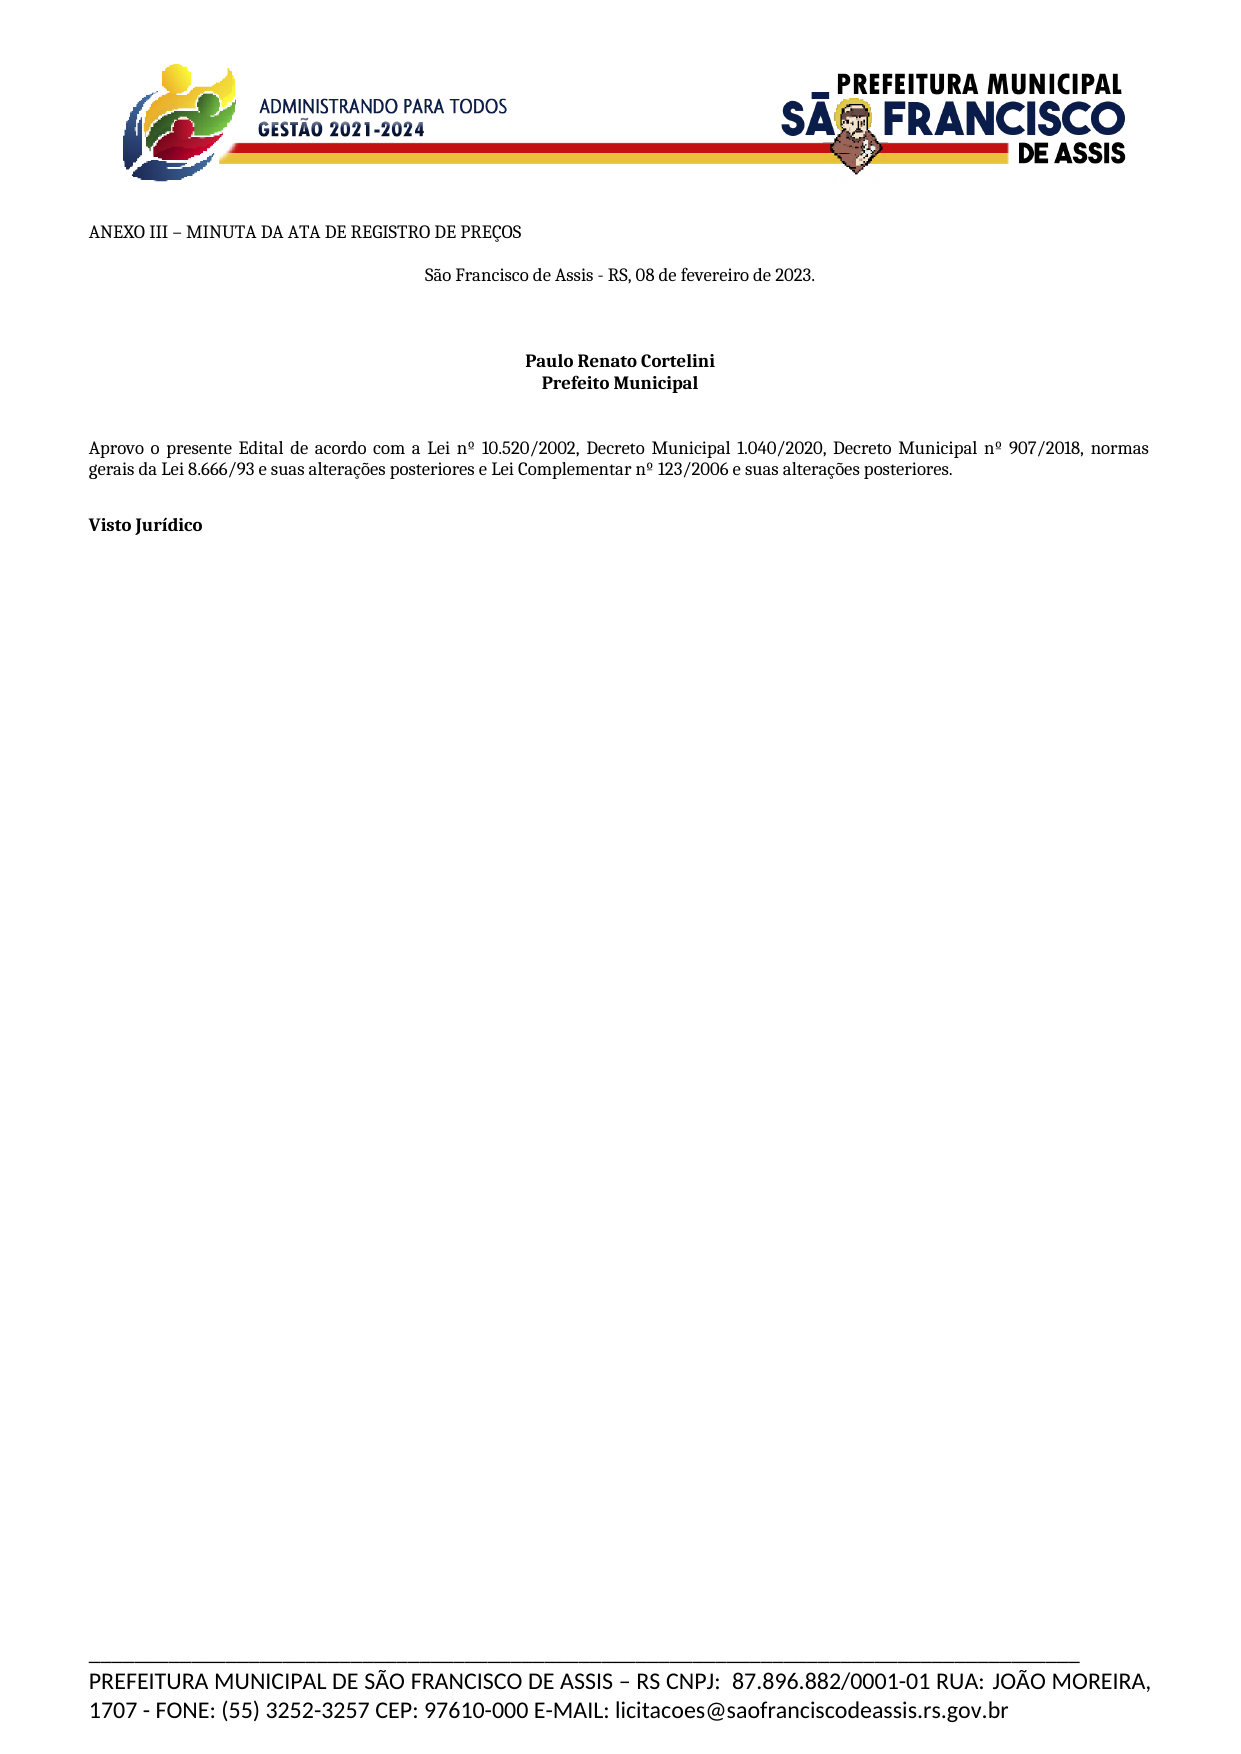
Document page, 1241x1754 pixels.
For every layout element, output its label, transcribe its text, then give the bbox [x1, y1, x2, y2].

text São Francisco de Assis - RS, 08 de fevereiro de 2023. [89, 265, 1152, 286]
text Prefeito Municipal [89, 372, 1152, 394]
text Aprovo o presente Edital de acordo com a Lei nº 10.520/2002, Decreto Municipal 1.040/2020, Decreto Municipal nº 907/2018, normas gerais da Lei 8.666/93 e suas alterações posteriores e Lei Complementar nº 123/2006 e suas alterações posteriores. [89, 437, 1152, 480]
text Paulo Renato Cortelini [89, 351, 1152, 372]
text ANEXO III – MINUTA DA ATA DE REGISTRO DE PREÇOS [89, 222, 1152, 243]
text Visto Jurídico [89, 514, 1152, 536]
